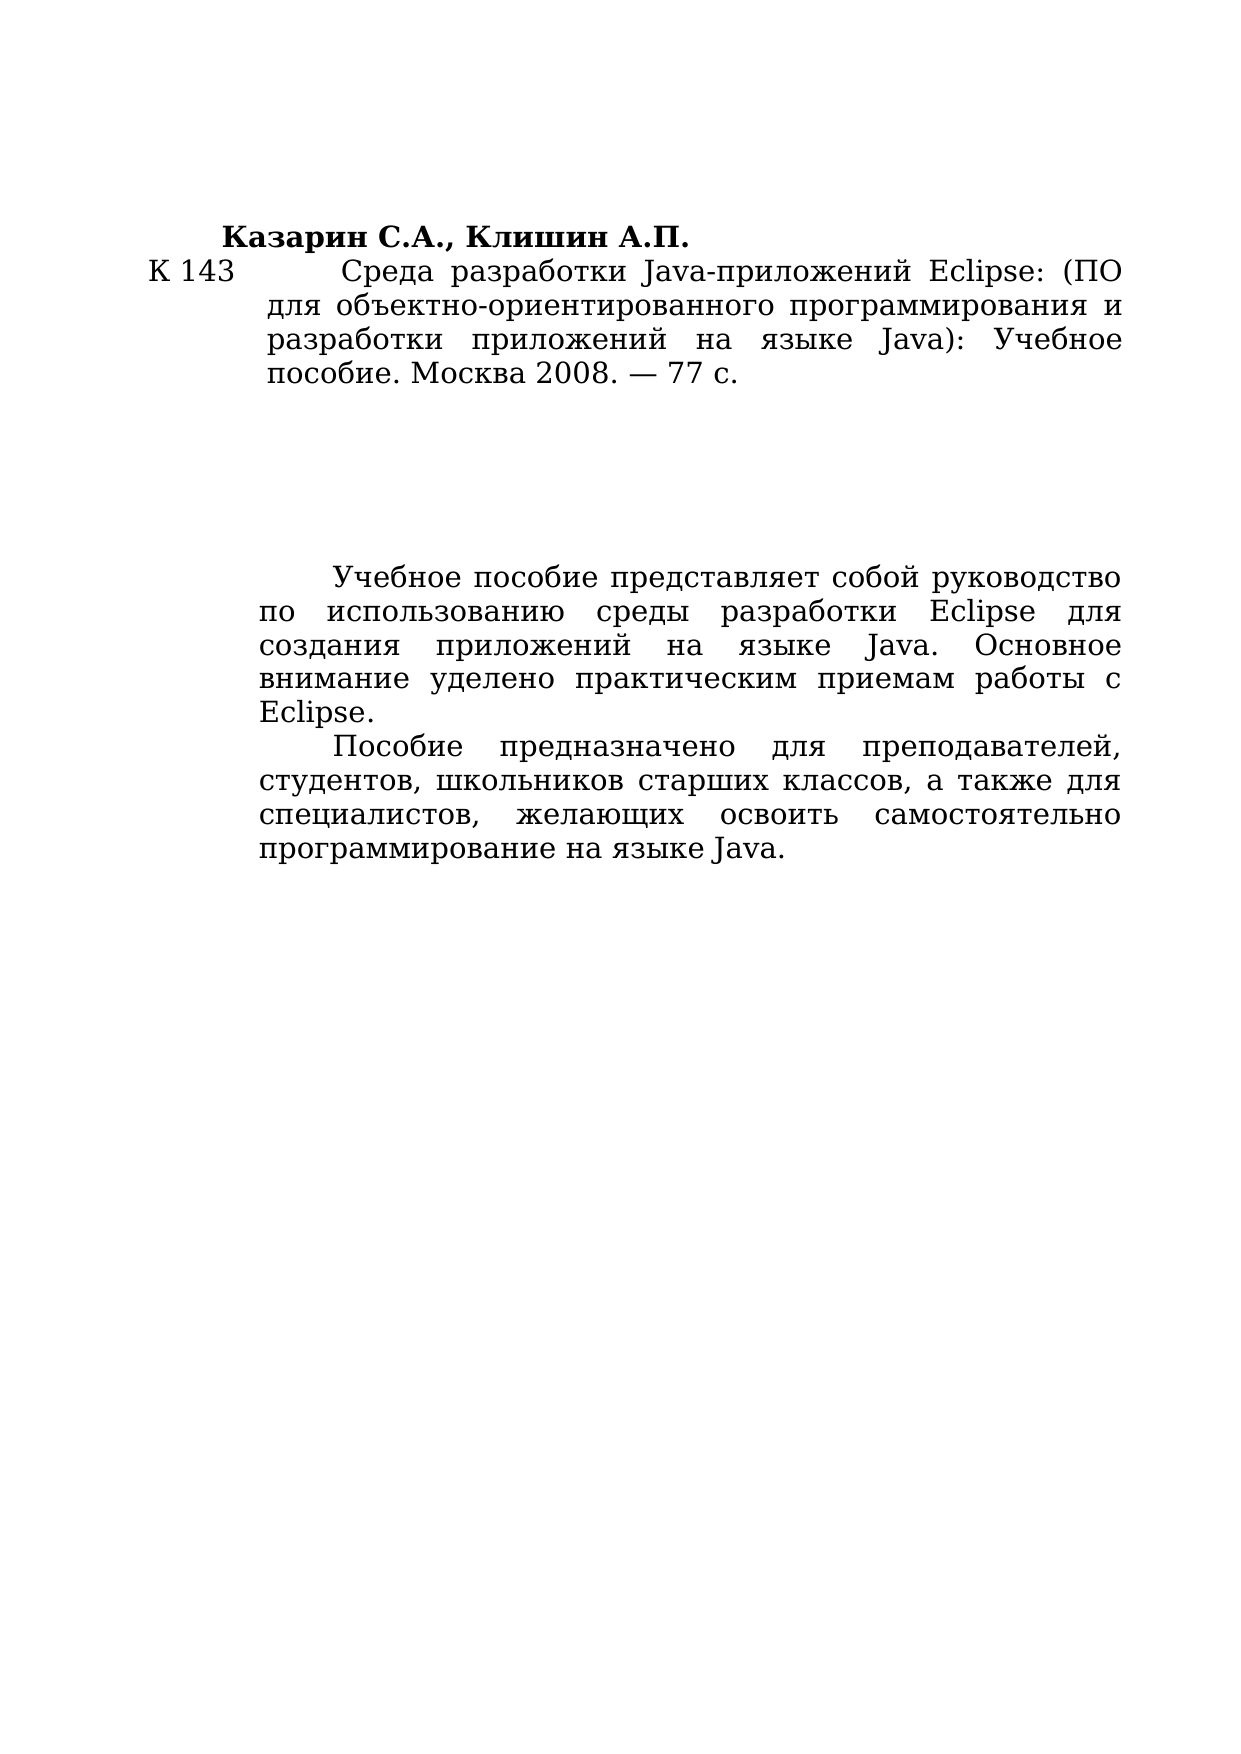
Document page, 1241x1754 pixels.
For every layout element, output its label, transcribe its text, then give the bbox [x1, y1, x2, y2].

text Учебное пособие представляет собой руководство по использованию среды разработки Eclipse для создания приложений на языке Java. Основное внимание уделено практическим приемам работы с Eclipse. [258, 560, 1122, 730]
text Казарин С.А., Клишин А.П. [148, 220, 1122, 254]
table_header [592, 152, 1120, 186]
text Пособие предназначено для преподавателей, студентов, школьников старших классов, а также для специалистов, желающих освоить самостоятельно программирование на языке Java. [258, 730, 1122, 866]
table_header Среда разработки Java-приложений Eclipse: (ПО для объектно-ориентированного программирования и разработки приложений на языке Java): Учебное пособие. Москва 2008. — 77 с. [267, 254, 1123, 390]
table_header [147, 152, 592, 186]
table_header К 143 [148, 254, 267, 390]
